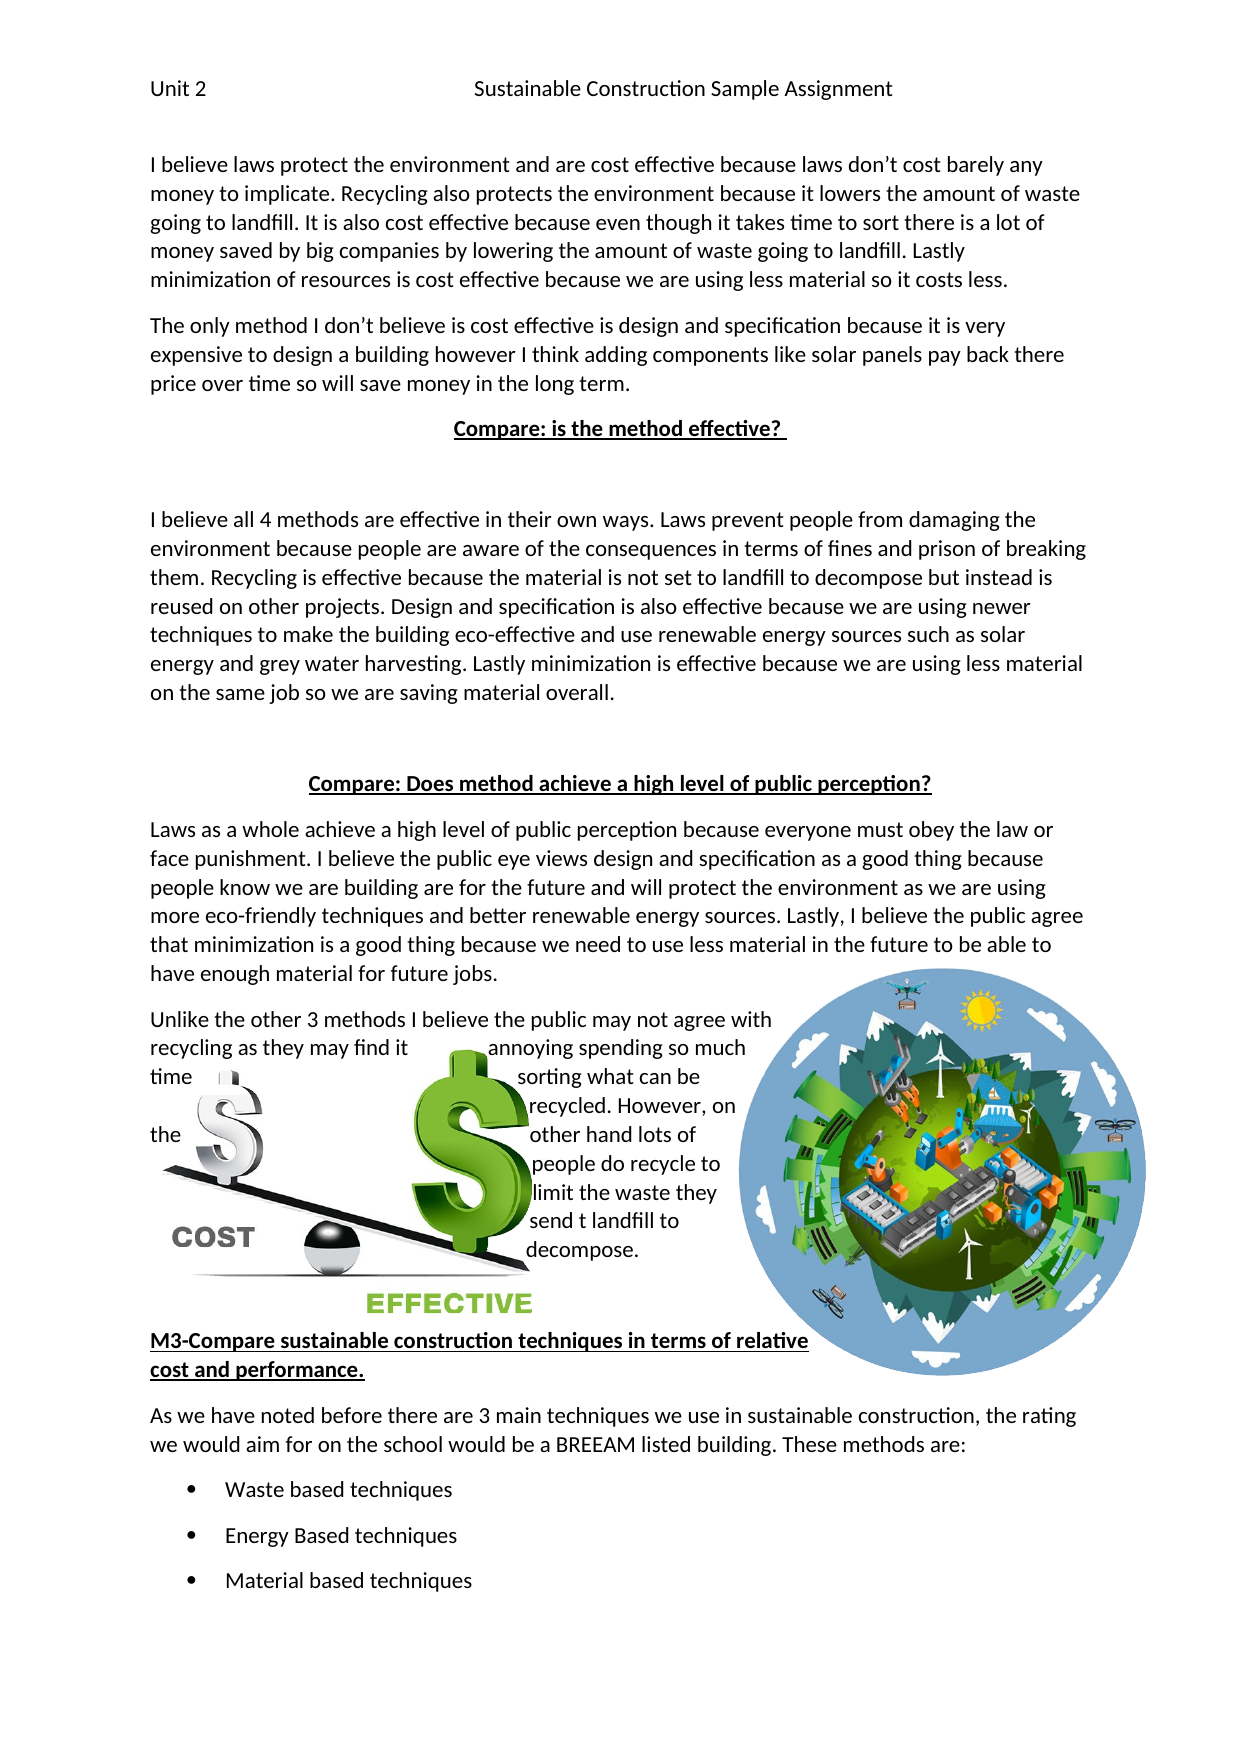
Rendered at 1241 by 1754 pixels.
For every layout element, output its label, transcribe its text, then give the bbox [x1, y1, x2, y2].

text As we have noted before there are 3 main techniques we use in sustainable construction, the rating we would aim for on the school would be a BREEAM listed building. These methods are: [150, 1401, 1090, 1458]
text Compare: is the method effective? [150, 414, 1090, 442]
text Laws as a whole achieve a high level of public perception because everyone must obey the law or face punishment. I believe the public eye views design and specification as a good thing because people know we are building are for the future and will protect the environment as we are using more eco-friendly techniques and better renewable energy sources. Lastly, I believe the public agree that minimization is a good thing because we need to use less material in the future to be able to have enough material for future jobs. [150, 815, 1090, 987]
text Compare: Does method achieve a high level of public perception? [150, 769, 1090, 797]
text The only method I don’t believe is cost effective is design and specification because it is very expensive to design a building however I think adding components like solar panels pay back there price over time so will save money in the long term. [150, 311, 1090, 397]
list Waste based techniques [187, 1475, 1090, 1503]
text I believe laws protect the environment and are cost effective because laws don’t cost barely any money to implicate. Recycling also protects the environment because it lowers the amount of waste going to landfill. It is also cost effective because even though it takes time to sort there is a lot of money saved by big companies by lowering the amount of waste going to landfill. Lastly minimization of resources is cost effective because we are using less material so it costs less. [150, 150, 1090, 293]
text I believe all 4 methods are effective in their own ways. Laws prevent people from damaging the environment because people are aware of the consequences in terms of fines and prison of breaking them. Recycling is effective because the material is not set to landfill to decompose but instead is reused on other projects. Design and specification is also effective because we are using newer techniques to make the building eco-effective and use renewable energy sources such as solar energy and grey water harvesting. Lastly minimization is effective because we are using less material on the same job so we are saving material overall. [150, 505, 1090, 706]
text Unlike the other 3 methods I believe the public may not agree with recycling as they may find it annoying spending so much time sorting what can be recycled. However, on the other hand lots of people do recycle to limit the waste they send t landfill to decompose. [150, 1005, 822, 1263]
text M3-Compare sustainable construction techniques in terms of relative cost and performance. [150, 1327, 1090, 1383]
list Material based techniques [187, 1566, 1090, 1594]
list Energy Based techniques [187, 1521, 1090, 1549]
